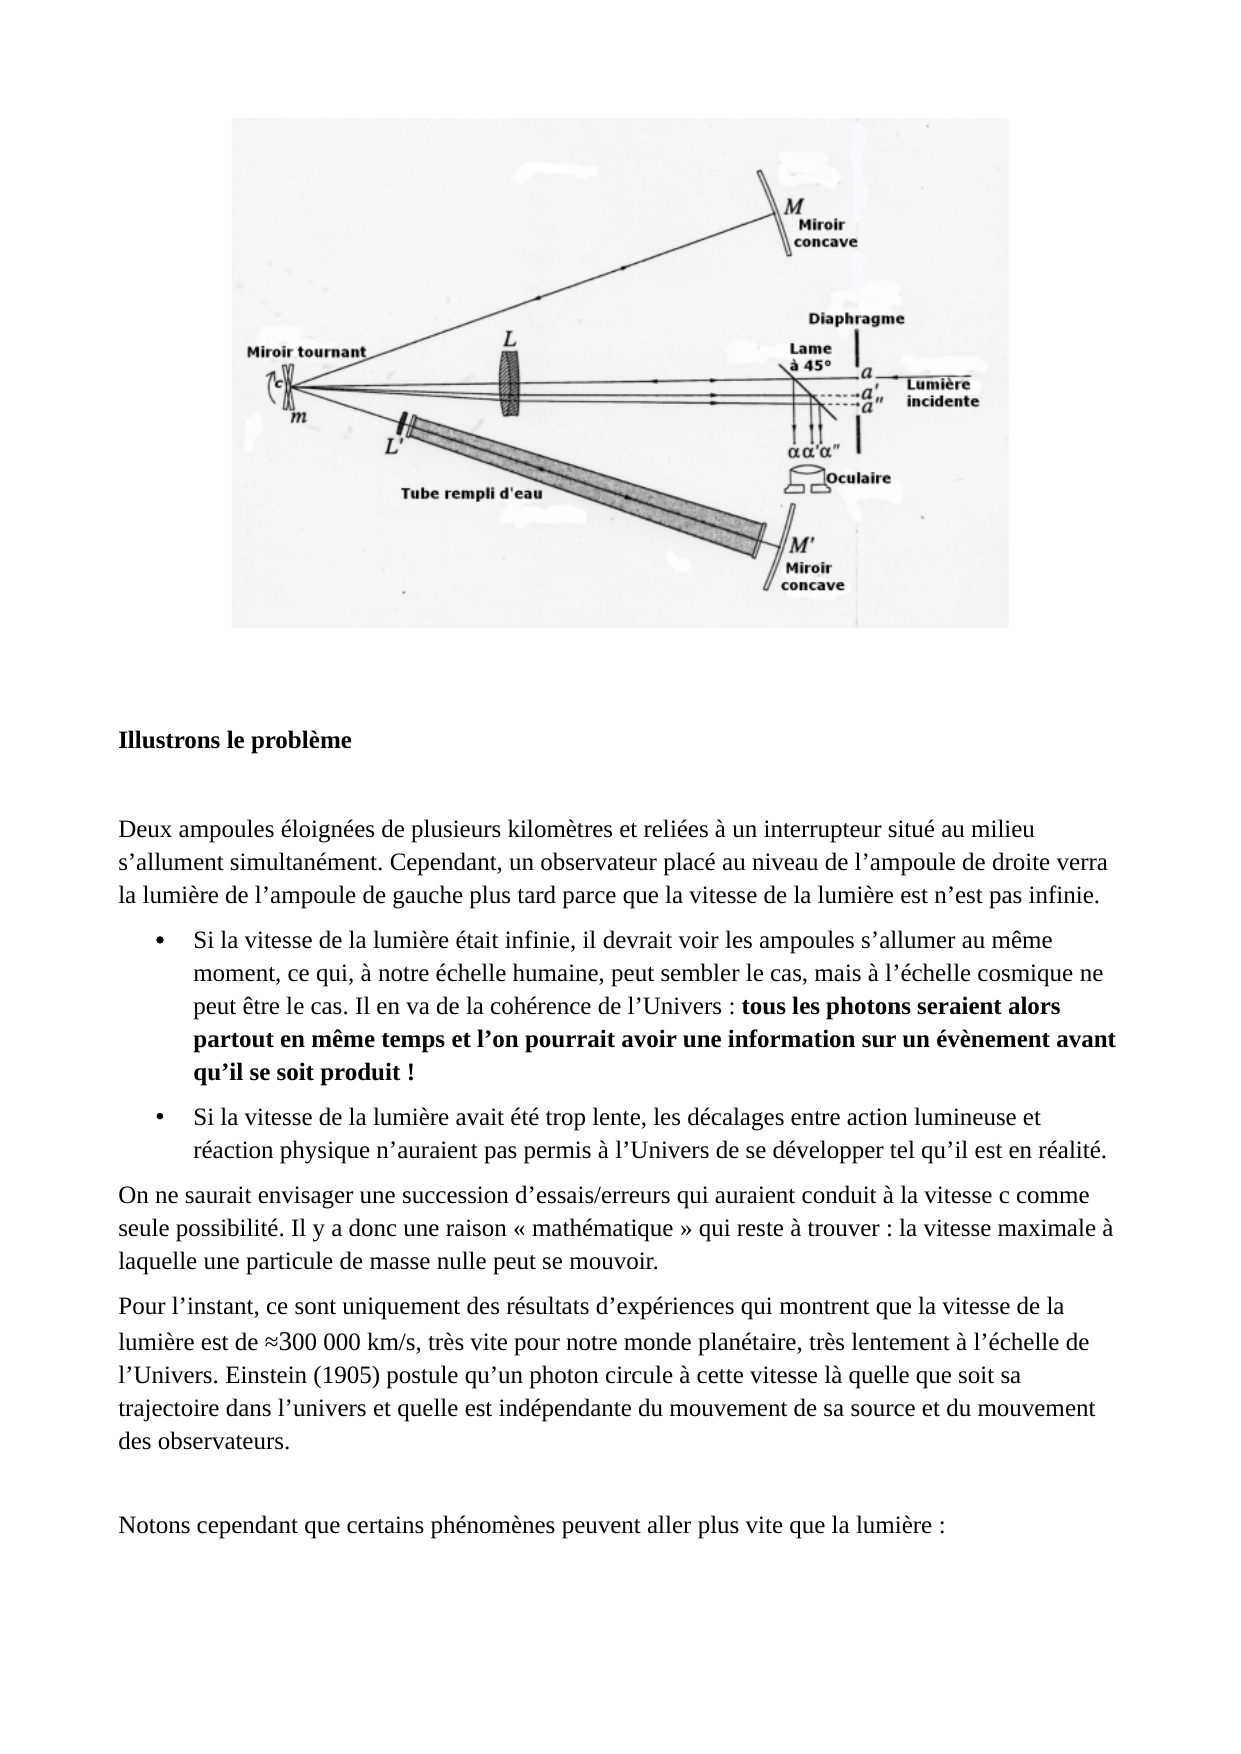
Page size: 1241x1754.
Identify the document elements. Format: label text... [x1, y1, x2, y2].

list Si la vitesse de la lumière avait été trop lente, les décalages entre action lumineuse et réaction physique n’auraient pas permis à l’Univers de se développer tel qu’il est en réalité. [156, 1102, 1122, 1164]
text Pour l’instant, ce sont uniquement des résultats d’expériences qui montrent que la vitesse de la lumière est de ≈300 000 km/s, très vite pour notre monde planétaire, très lentement à l’échelle de l’Univers. Einstein (1905) postule qu’un photon circule à cette vitesse là quelle que soit sa trajectoire dans l’univers et quelle est indépendante du mouvement de sa source et du mouvement des observateurs. [118, 1291, 1122, 1455]
text Deux ampoules éloignées de plusieurs kilomètres et reliées à un interrupteur situé au milieu s’allument simultanément. Cependant, un observateur placé au niveau de l’ampoule de droite verra la lumière de l’ampoule de gauche plus tard parce que la vitesse de la lumière est n’est pas infinie. [118, 814, 1122, 909]
text On ne saurait envisager une succession d’essais/erreurs qui auraient conduit à la vitesse c comme seule possibilité. Il y a donc une raison « mathématique » qui reste à trouver : la vitesse maximale à laquelle une particule de masse nulle peut se mouvoir. [118, 1180, 1122, 1275]
text Notons cependant que certains phénomènes peuvent aller plus vite que la lumière : [118, 1510, 1122, 1539]
text Illustrons le problème [118, 725, 1122, 753]
list Si la vitesse de la lumière était infinie, il devrait voir les ampoules s’allumer au même moment, ce qui, à notre échelle humaine, peut sembler le cas, mais à l’échelle cosmique ne peut être le cas. Il en va de la cohérence de l’Univers : tous les photons seraient alors partout en même temps et l’on pourrait avoir une information sur un évènement avant qu’il se soit produit ! [156, 925, 1122, 1086]
picture [231, 118, 1009, 628]
